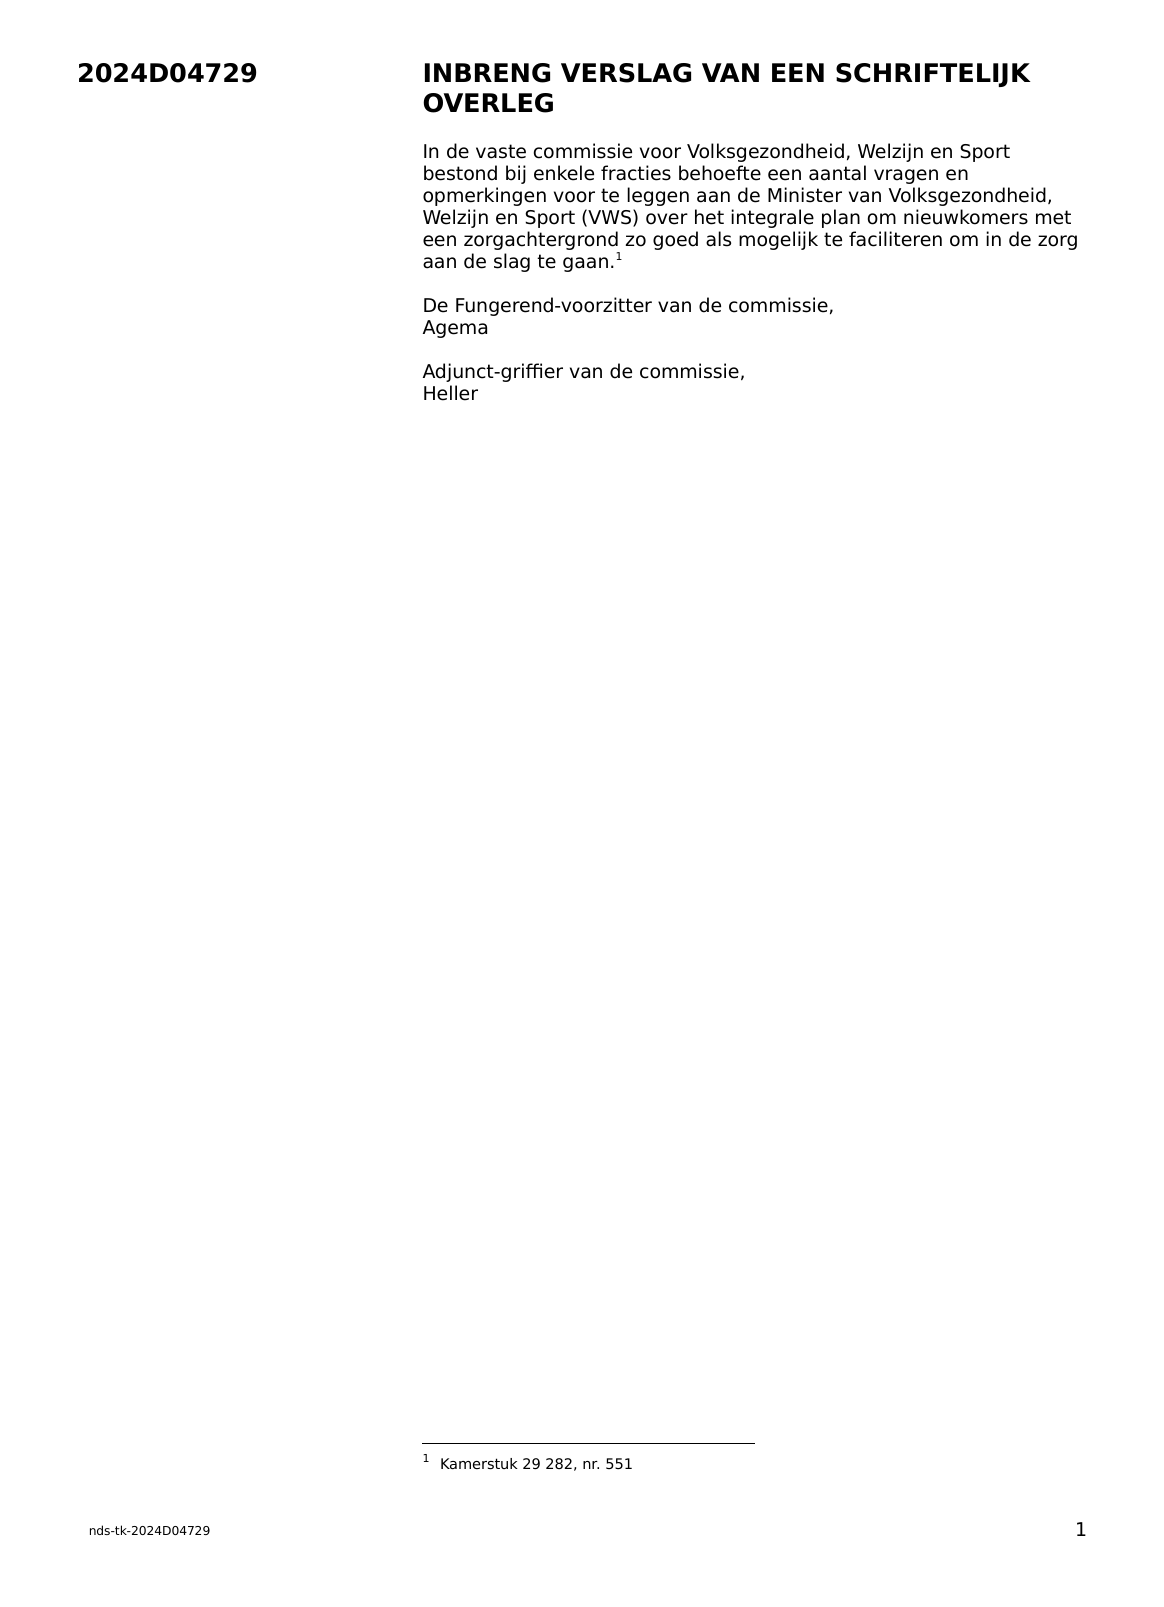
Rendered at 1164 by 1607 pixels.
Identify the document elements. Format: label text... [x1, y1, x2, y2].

text In de vaste commissie voor Volksgezondheid, Welzijn en Sport bestond bij enkele fracties behoefte een aantal vragen en opmerkingen voor te leggen aan de Minister van Volksgezondheid, Welzijn en Sport (VWS) over het integrale plan om nieuwkomers met een zorgachtergrond zo goed als mogelijk te faciliteren om in de zorg aan de slag te gaan. [422, 141, 1087, 272]
text Heller [422, 383, 1087, 405]
text Adjunct-griffier van de commissie, [422, 361, 1087, 383]
text nds-tk-2024D04729 [88, 1524, 323, 1538]
text Kamerstuk 29 282, nr. 551 [422, 1452, 1087, 1474]
text De Fungerend-voorzitter van de commissie, [422, 295, 1087, 317]
text Agema [422, 317, 1087, 339]
text 2024D04729 INBRENG VERSLAG VAN EEN SCHRIFTELIJK OVERLEG [77, 59, 1087, 118]
